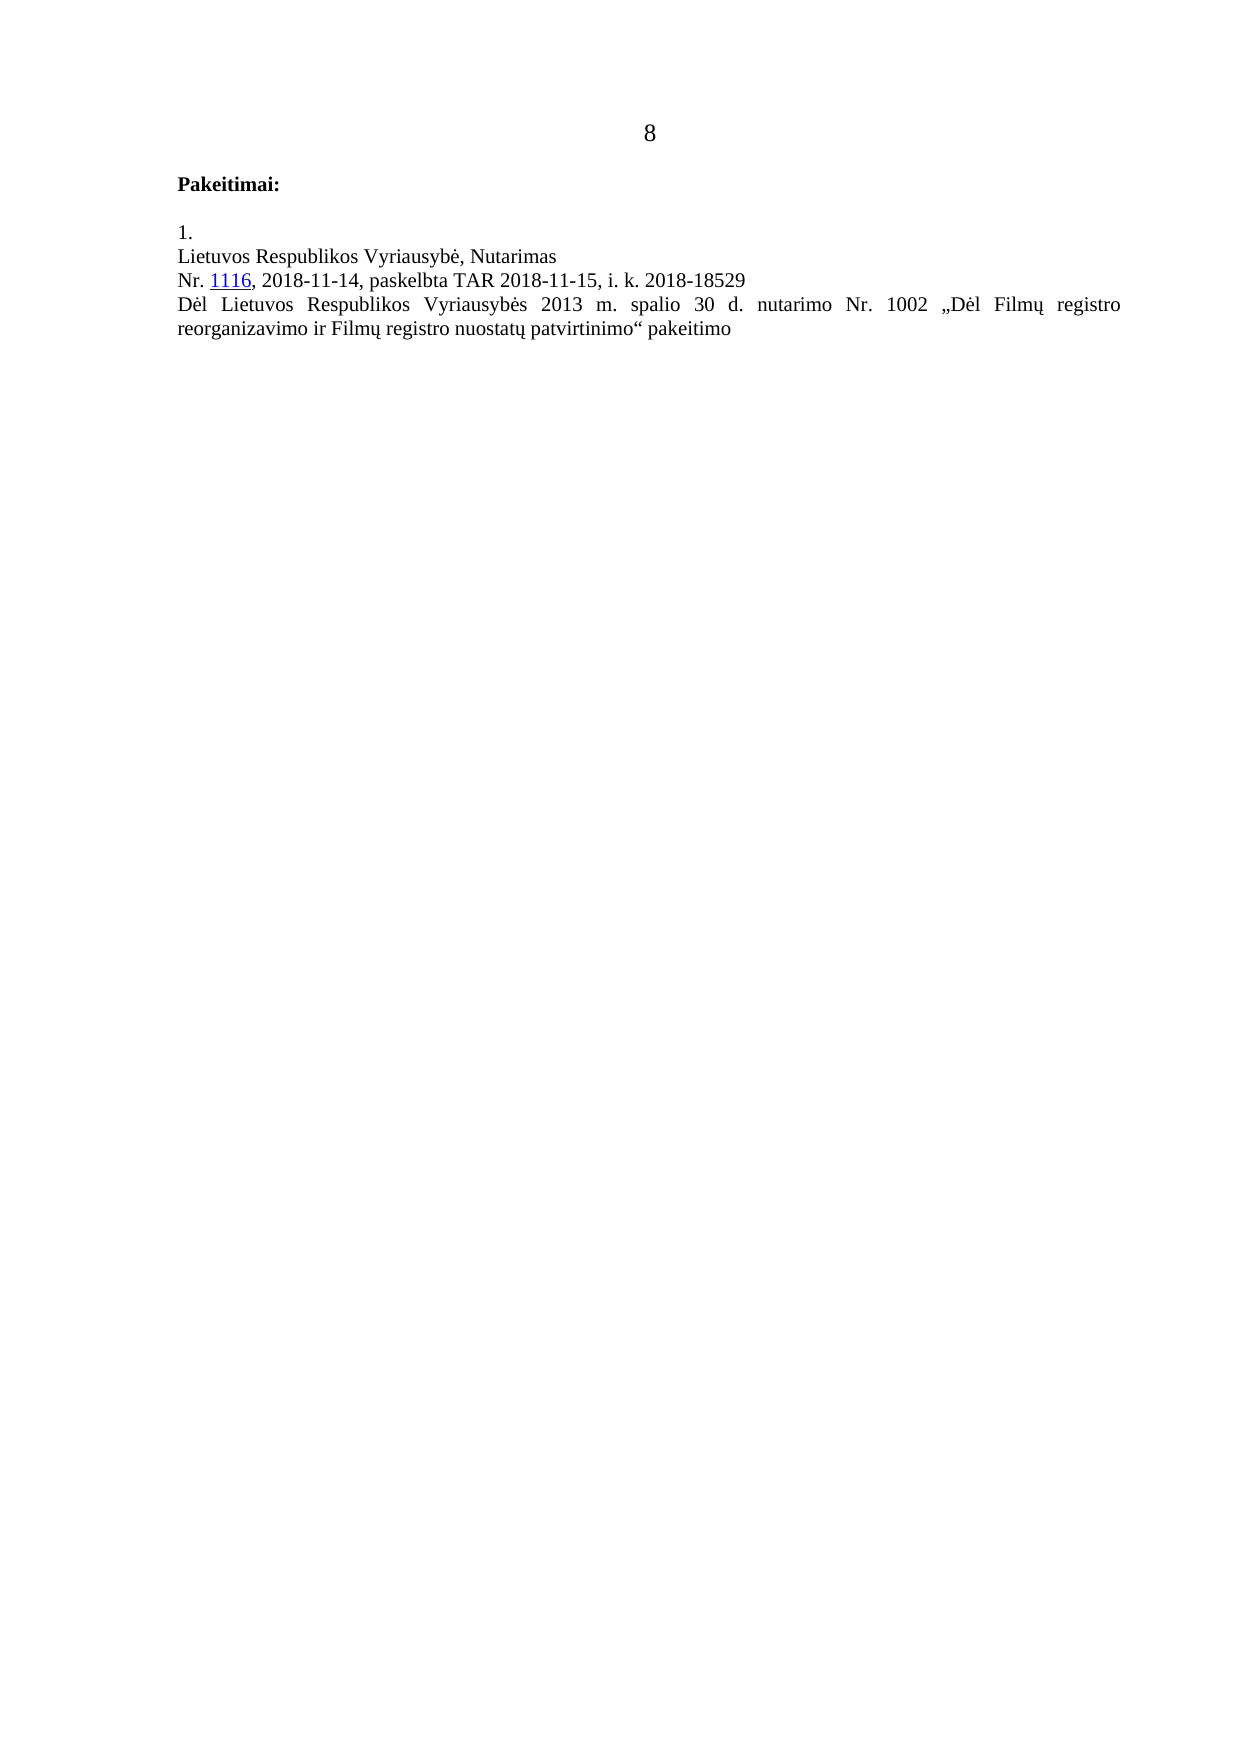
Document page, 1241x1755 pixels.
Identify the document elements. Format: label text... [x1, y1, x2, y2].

text 1. [177, 220, 1122, 244]
text Dėl Lietuvos Respublikos Vyriausybės 2013 m. spalio 30 d. nutarimo Nr. 1002 „Dėl Filmų registro reorganizavimo ir Filmų registro nuostatų patvirtinimo“ pakeitimo [177, 292, 1122, 340]
text Nr. 1116, 2018-11-14, paskelbta TAR 2018-11-15, i. k. 2018-18529 [177, 268, 1122, 292]
text Lietuvos Respublikos Vyriausybė, Nutarimas [177, 244, 1122, 268]
text Pakeitimai: [177, 172, 1122, 196]
